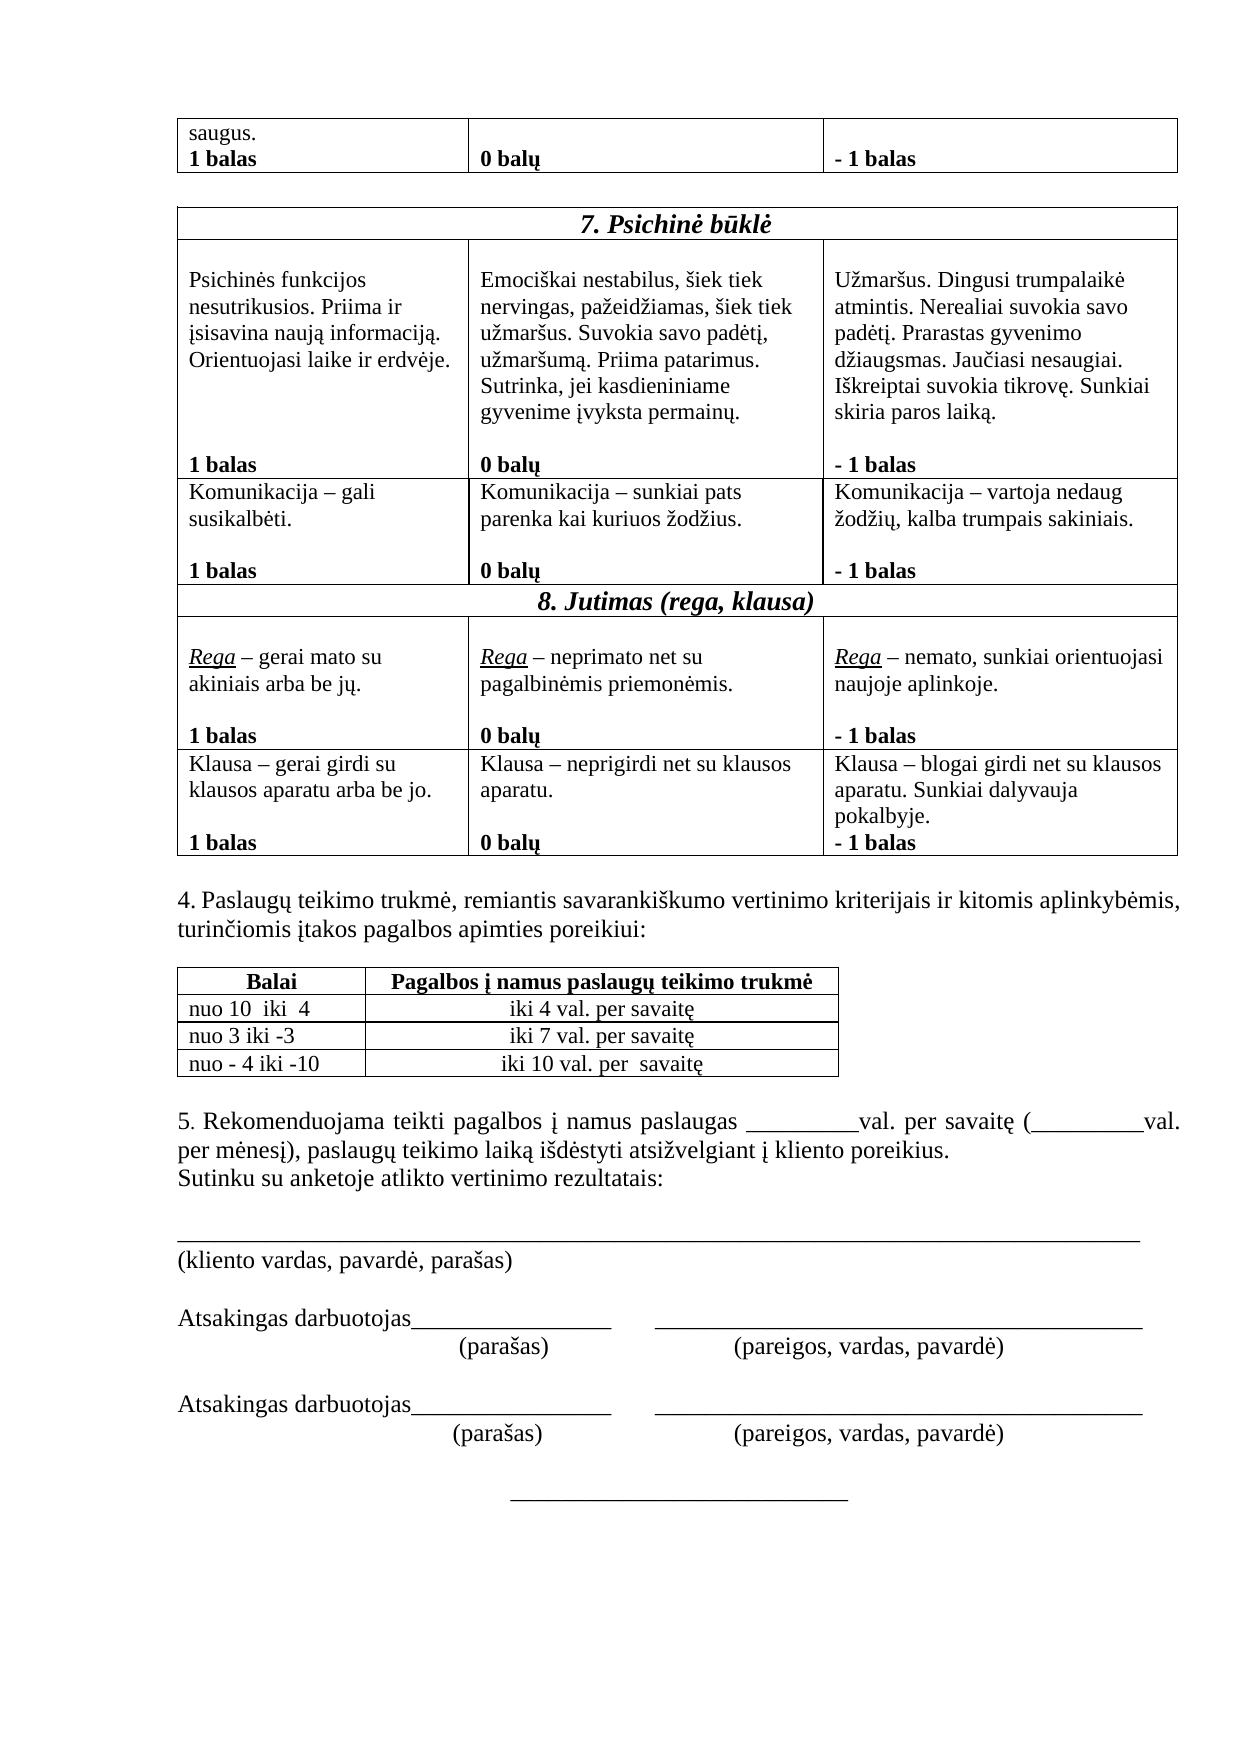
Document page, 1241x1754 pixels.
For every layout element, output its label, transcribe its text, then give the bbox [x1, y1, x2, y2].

table_cell Psichinės funkcijos nesutrikusios. Priima ir įsisavina naują informaciją. Orientuojasi laike ir erdvėje. 1 balas [178, 240, 468, 477]
table_cell Klausa – neprigirdi net su klausos aparatu. 0 balų [469, 750, 823, 855]
table_cell 0 balų [469, 119, 823, 172]
table_cell - 1 balas [824, 119, 1177, 172]
table_cell Užmaršus. Dingusi trumpalaikė atmintis. Nerealiai suvokia savo padėtį. Prarastas gyvenimo džiaugsmas. Jaučiasi nesaugiai. Iškreiptai suvokia tikrovę. Sunkiai skiria paros laiką. - 1 balas [824, 240, 1177, 477]
text 5. Rekomenduojama teikti pagalbos į namus paslaugas _________val. per savaitę (_________val. per mėnesį), paslaugų teikimo laiką išdėstyti atsižvelgiant į kliento poreikius. [177, 1106, 1181, 1163]
table_cell nuo 10 iki 4 [178, 995, 365, 1021]
table_header Balai [178, 968, 365, 994]
table_cell Klausa – blogai girdi net su klausos aparatu. Sunkiai dalyvauja pokalbyje. - 1 balas [824, 750, 1177, 855]
table_cell Komunikacija – sunkiai pats parenka kai kuriuos žodžius. 0 balų [470, 479, 822, 584]
text (parašas) (pareigos, vardas, pavardė) [177, 1418, 1181, 1446]
table_cell iki 7 val. per savaitę [366, 1023, 838, 1049]
text Sutinku su anketoje atlikto vertinimo rezultatais: [177, 1163, 1181, 1192]
text (kliento vardas, pavardė, parašas) [177, 1245, 1181, 1274]
table_cell iki 4 val. per savaitę [366, 995, 838, 1021]
text Atsakingas darbuotojas________________ _______________________________________ [177, 1303, 1181, 1331]
table_cell Emociškai nestabilus, šiek tiek nervingas, pažeidžiamas, šiek tiek užmaršus. Suvokia savo padėtį, užmaršumą. Priima patarimus. Sutrinka, jei kasdieniniame gyvenime įvyksta permainų. 0 balų [469, 240, 823, 477]
table_cell nuo - 4 iki -10 [178, 1050, 365, 1076]
table_cell Komunikacija – gali susikalbėti. 1 balas [178, 479, 468, 584]
table_cell Klausa – gerai girdi su klausos aparatu arba be jo. 1 balas [178, 750, 468, 855]
text Atsakingas darbuotojas________________ _______________________________________ [177, 1389, 1181, 1418]
table_cell saugus. 1 balas [178, 119, 468, 172]
text (parašas) (pareigos, vardas, pavardė) [177, 1331, 1181, 1360]
table_cell nuo 3 iki -3 [178, 1023, 365, 1049]
table_cell Rega – gerai mato su akiniais arba be jų. 1 balas [178, 617, 468, 749]
table_cell Komunikacija – vartoja nedaug žodžių, kalba trumpais sakiniais. - 1 balas [824, 479, 1177, 584]
text _____________________________________________________________________________ [177, 1216, 1181, 1245]
table_cell iki 10 val. per savaitę [366, 1050, 838, 1076]
text 4. Paslaugų teikimo trukmė, remiantis savarankiškumo vertinimo kriterijais ir kitomis aplinkybėmis, turinčiomis įtakos pagalbos apimties poreikiui: [177, 885, 1181, 943]
table_cell 8. Jutimas (rega, klausa) [178, 585, 1177, 616]
table_cell Rega – neprimato net su pagalbinėmis priemonėmis. 0 balų [469, 617, 823, 749]
table_header 7. Psichinė būklė [178, 208, 1177, 239]
text ___________________________ [177, 1475, 1181, 1504]
table_cell Rega – nemato, sunkiai orientuojasi naujoje aplinkoje. - 1 balas [824, 617, 1177, 749]
table_header Pagalbos į namus paslaugų teikimo trukmė [366, 968, 838, 994]
